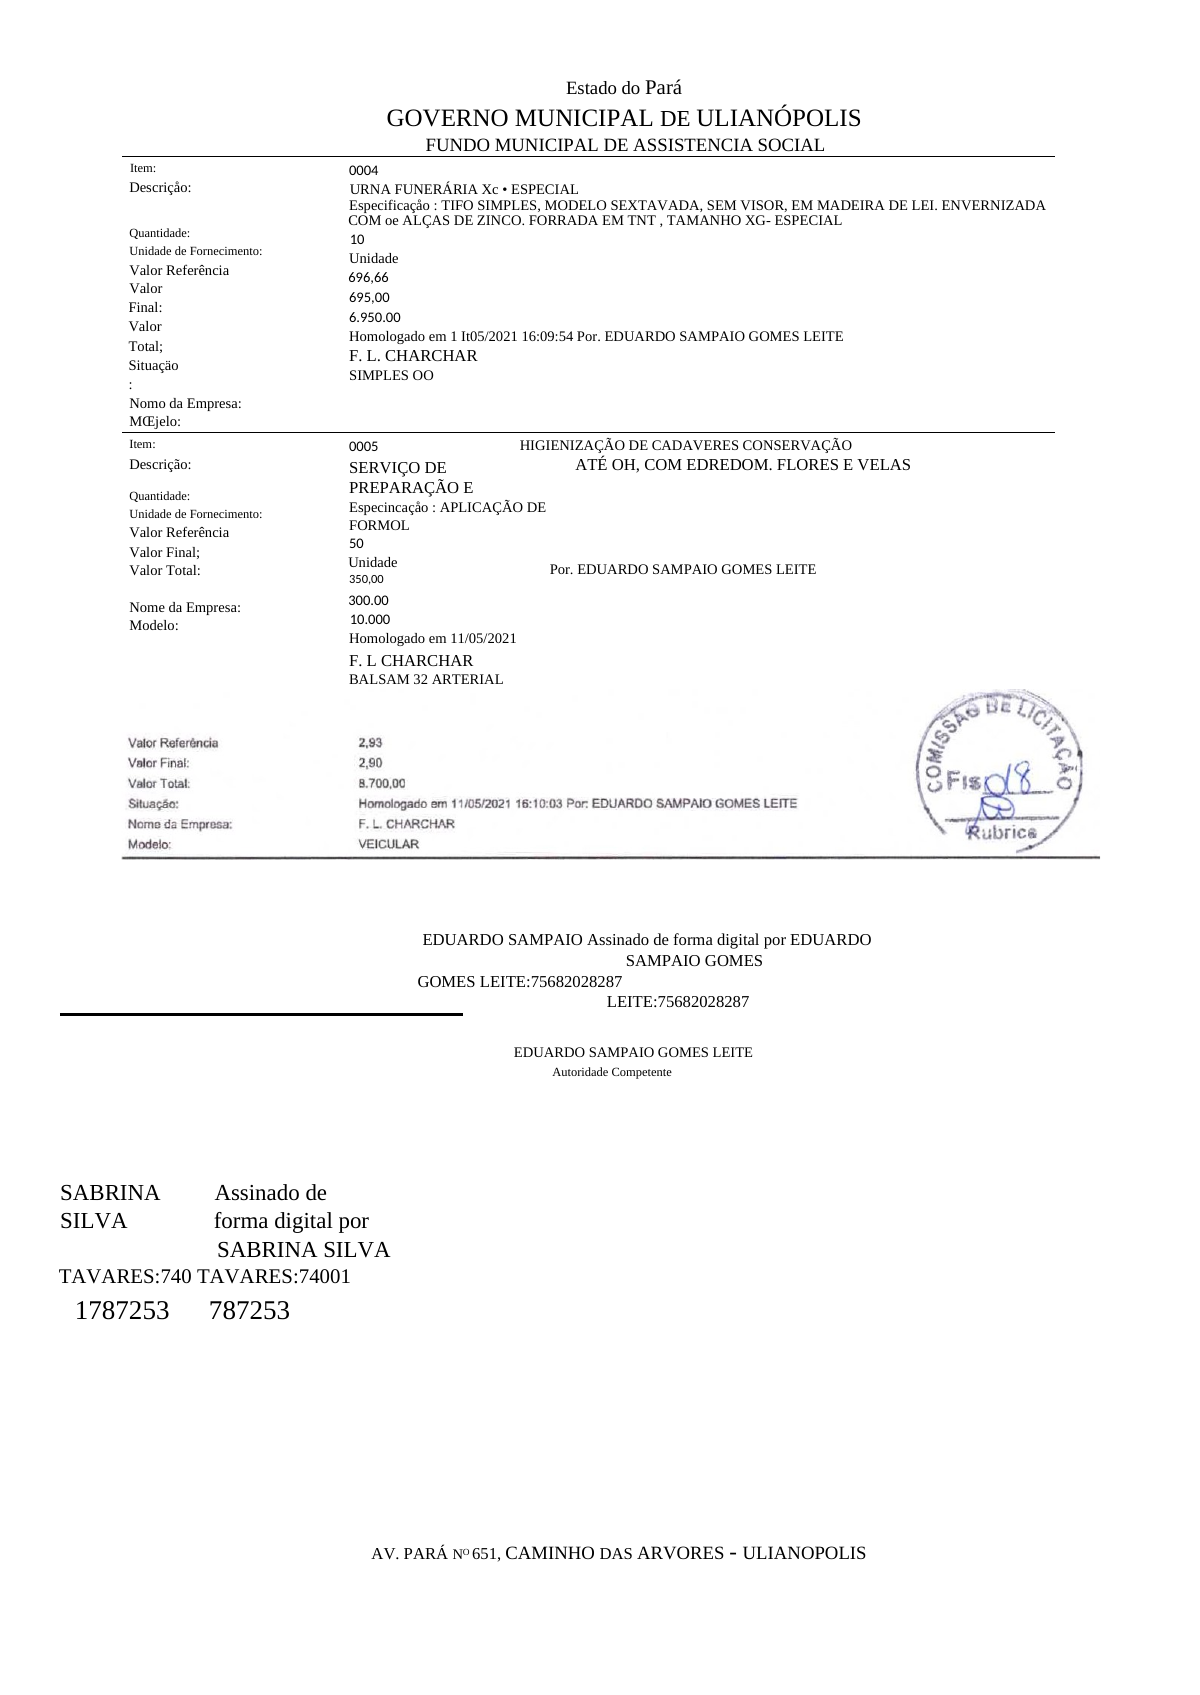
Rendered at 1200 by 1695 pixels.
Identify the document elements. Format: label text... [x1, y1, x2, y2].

table_cell 0004 URNA FUNERÁRIA Xc • ESPECIAL Especificaçåo : TIFO SIMPLES, MODELO SEXTAVADA, SEM VISOR, EM MADEIRA DE LEI. ENVERNIZADA COM oe ALÇAS DE ZINCO. FORRADA EM TNT , TAMANHO XG- ESPECIAL 10 Unidade 696,66 695,00 6.950.00 Homologado em 1 It05/2021 16:09:54 Por. EDUARDO SAMPAIO GOMES LEITE F. L. CHARCHAR SIMPLES OO [348, 157, 1055, 432]
table_cell Item: Descriçåo: Quantidade: Unidade de Fornecimento: Valor Referência Valor Final: Valor Total; Situaçäo: Nomo da Empresa: MŒjelo: [122, 157, 348, 432]
text EDUARDO SAMPAIO Assinado de forma digital por EDUARDO SAMPAIO GOMES [422, 930, 881, 970]
table_cell HIGIENIZAÇÃO DE CADAVERES CONSERVAÇÃO ATÉ OH, COM EDREDOM. FLORES E VELAS Por. EDUARDO SAMPAIO GOMES LEITE [550, 433, 1055, 689]
text EDUARDO SAMPAIO GOMES LEITE [514, 1044, 1149, 1061]
text LEITE:75682028287 [60, 992, 749, 1011]
text SABRINA SILVA [217, 1236, 1149, 1262]
text SILVA forma digital por [60, 1208, 1149, 1234]
text TAVARES:740 TAVARES:74001 [58, 1264, 1149, 1288]
text GOMES LEITE:75682028287 [60, 972, 979, 991]
table_cell 0005 SERVIÇO DE PREPARAÇÃO E Especincaçåo : APLICAÇÃO DE FORMOL 50 Unidade 350,00 300.00 10.000 Homologado em 11/05/2021 F. L CHARCHAR BALSAM 32 ARTERIAL [348, 433, 549, 689]
subtitle 1787253 787253 [60, 1294, 1149, 1326]
table_cell Item: Descrição: Quantidade: Unidade de Fornecimento: Valor Referência Valor Final; Valor Total: Nome da Empresa: Modelo: [122, 433, 348, 689]
text Autoridade Competente [552, 1064, 1149, 1079]
text SABRINA Assinado de [60, 1179, 1149, 1206]
